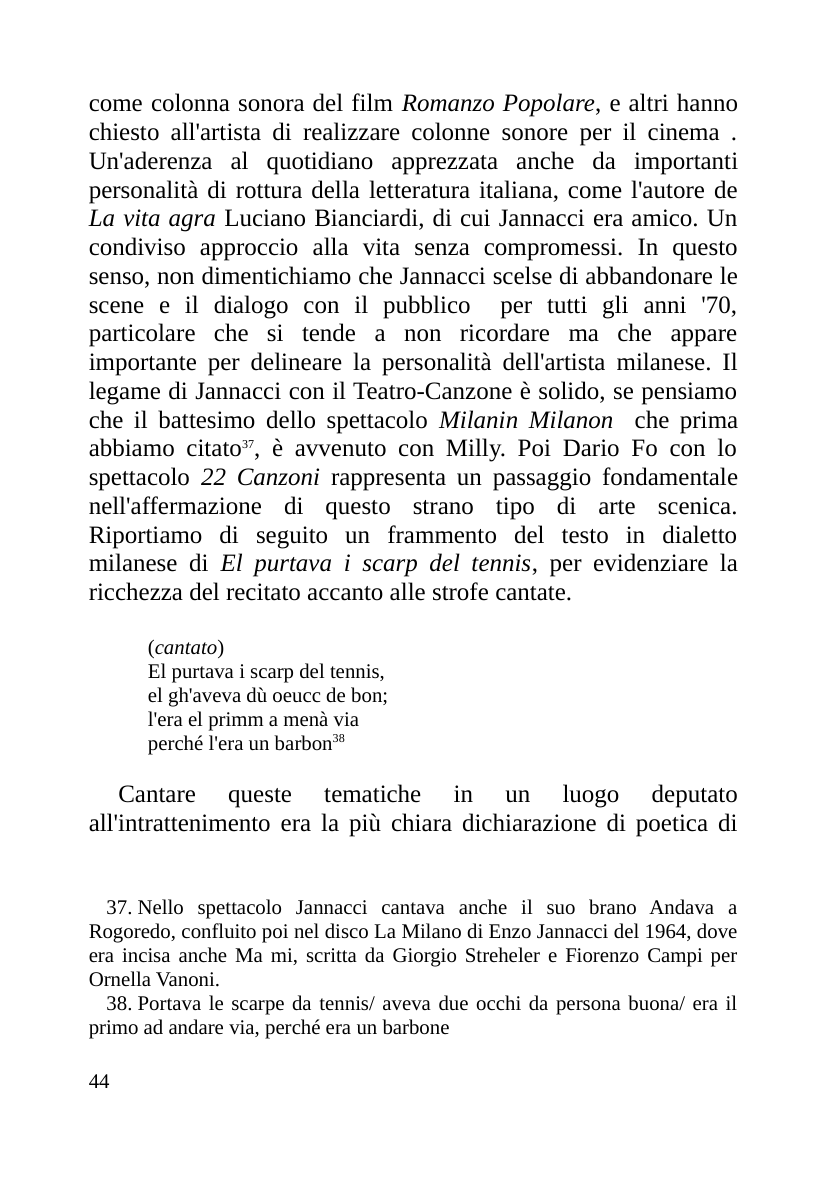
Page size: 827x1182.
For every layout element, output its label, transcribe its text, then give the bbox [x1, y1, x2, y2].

text come colonna sonora del film Romanzo Popolare, e altri hanno chiesto all'artista di realizzare colonne sonore per il cinema . Un'aderenza al quotidiano apprezzata anche da importanti personalità di rottura della letteratura italiana, come l'autore de La vita agra Luciano Bianciardi, di cui Jannacci era amico. Un condiviso approccio alla vita senza compromessi. In questo senso, non dimentichiamo che Jannacci scelse di abbandonare le scene e il dialogo con il pubblico per tutti gli anni '70, particolare che si tende a non ricordare ma che appare importante per delineare la personalità dell'artista milanese. Il legame di Jannacci con il Teatro-Canzone è solido, se pensiamo che il battesimo dello spettacolo Milanin Milanon che prima abbiamo citato, è avvenuto con Milly. Poi Dario Fo con lo spettacolo 22 Canzoni rappresenta un passaggio fondamentale nell'affermazione di questo strano tipo di arte scenica. Riportiamo di seguito un frammento del testo in dialetto milanese di El purtava i scarp del tennis, per evidenziare la ricchezza del recitato accanto alle strofe cantate. [88, 88, 738, 606]
text (cantato) El purtava i scarp del tennis, el gh'aveva dù oeucc de bon; l'era el primm a menà via perché l'era un barbon [148, 635, 679, 755]
text Cantare queste tematiche in un luogo deputato all'intrattenimento era la più chiara dichiarazione di poetica di [88, 779, 738, 837]
text Portava le scarpe da tennis/ aveva due occhi da persona buona/ era il primo ad andare via, perché era un barbone [88, 991, 738, 1039]
text Nello spettacolo Jannacci cantava anche il suo brano Andava a Rogoredo, confluito poi nel disco La Milano di Enzo Jannacci del 1964, dove era incisa anche Ma mi, scritta da Giorgio Streheler e Fiorenzo Campi per Ornella Vanoni. [88, 895, 738, 991]
